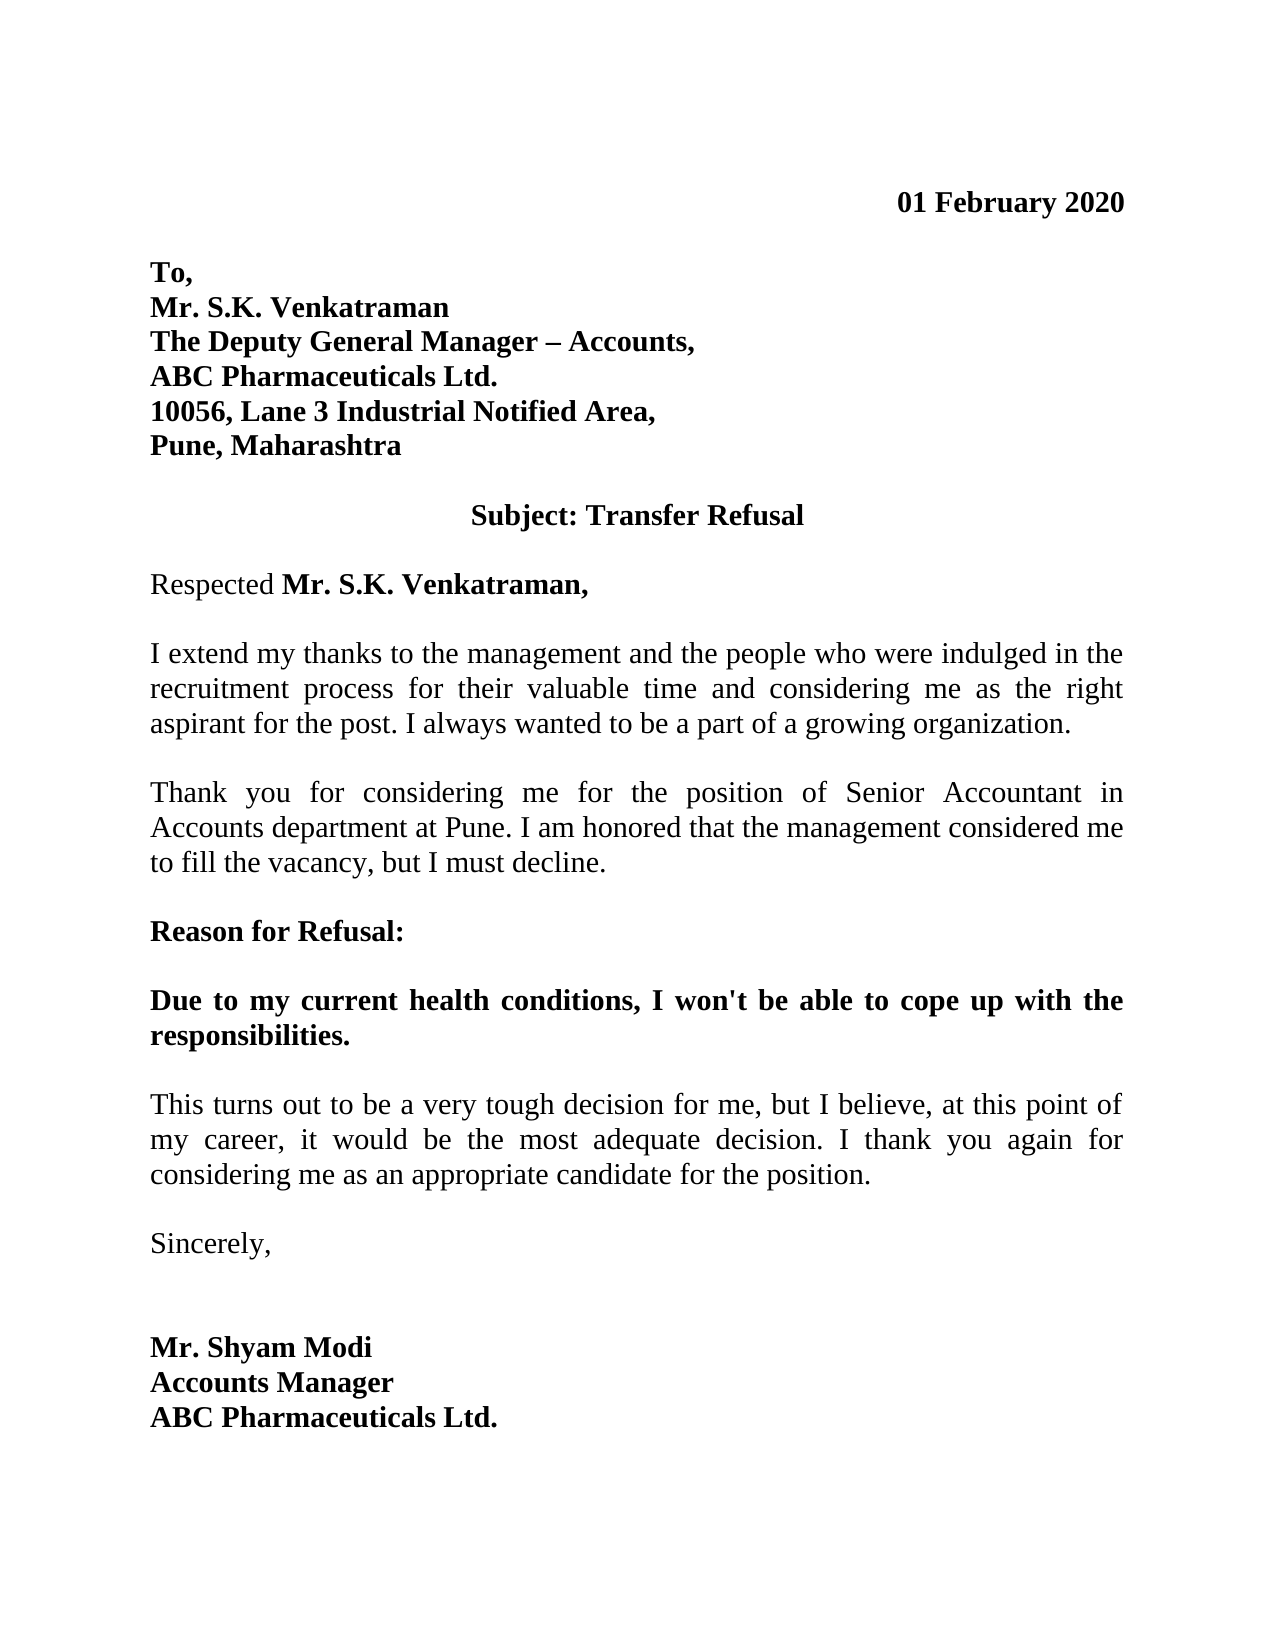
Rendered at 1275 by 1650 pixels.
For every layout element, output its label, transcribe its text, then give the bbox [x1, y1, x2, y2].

text Reason for Refusal: [150, 913, 1125, 948]
text Subject: Transfer Refusal [150, 497, 1125, 532]
text 01 February 2020 [150, 185, 1125, 219]
text The Deputy General Manager – Accounts, [150, 323, 1125, 358]
text ABC Pharmaceuticals Ltd. [150, 1399, 1125, 1433]
text Thank you for considering me for the position of Senior Accountant in Accounts department at Pune. I am honored that the management considered me to fill the vacancy, but I must decline. [150, 774, 1125, 878]
text I extend my thanks to the management and the people who were indulged in the recruitment process for their valuable time and considering me as the right aspirant for the post. I always wanted to be a part of a growing organization. [150, 636, 1125, 740]
text Due to my current health conditions, I won't be able to cope up with the responsibilities. [150, 982, 1125, 1052]
text This turns out to be a very tough decision for me, but I believe, at this point of my career, it would be the most adequate decision. I thank you again for considering me as an appropriate candidate for the position. [150, 1087, 1125, 1191]
text Sincerely, [150, 1225, 1125, 1260]
text Respected Mr. S.K. Venkatraman, [150, 566, 1125, 601]
text To, [150, 254, 1125, 289]
text Accounts Manager [150, 1364, 1125, 1399]
text Mr. Shyam Modi [150, 1329, 1125, 1364]
text Mr. S.K. Venkatraman [150, 289, 1125, 323]
text ABC Pharmaceuticals Ltd. [150, 358, 1125, 393]
text 10056, Lane 3 Industrial Notified Area, [150, 393, 1125, 427]
text Pune, Maharashtra [150, 427, 1125, 462]
